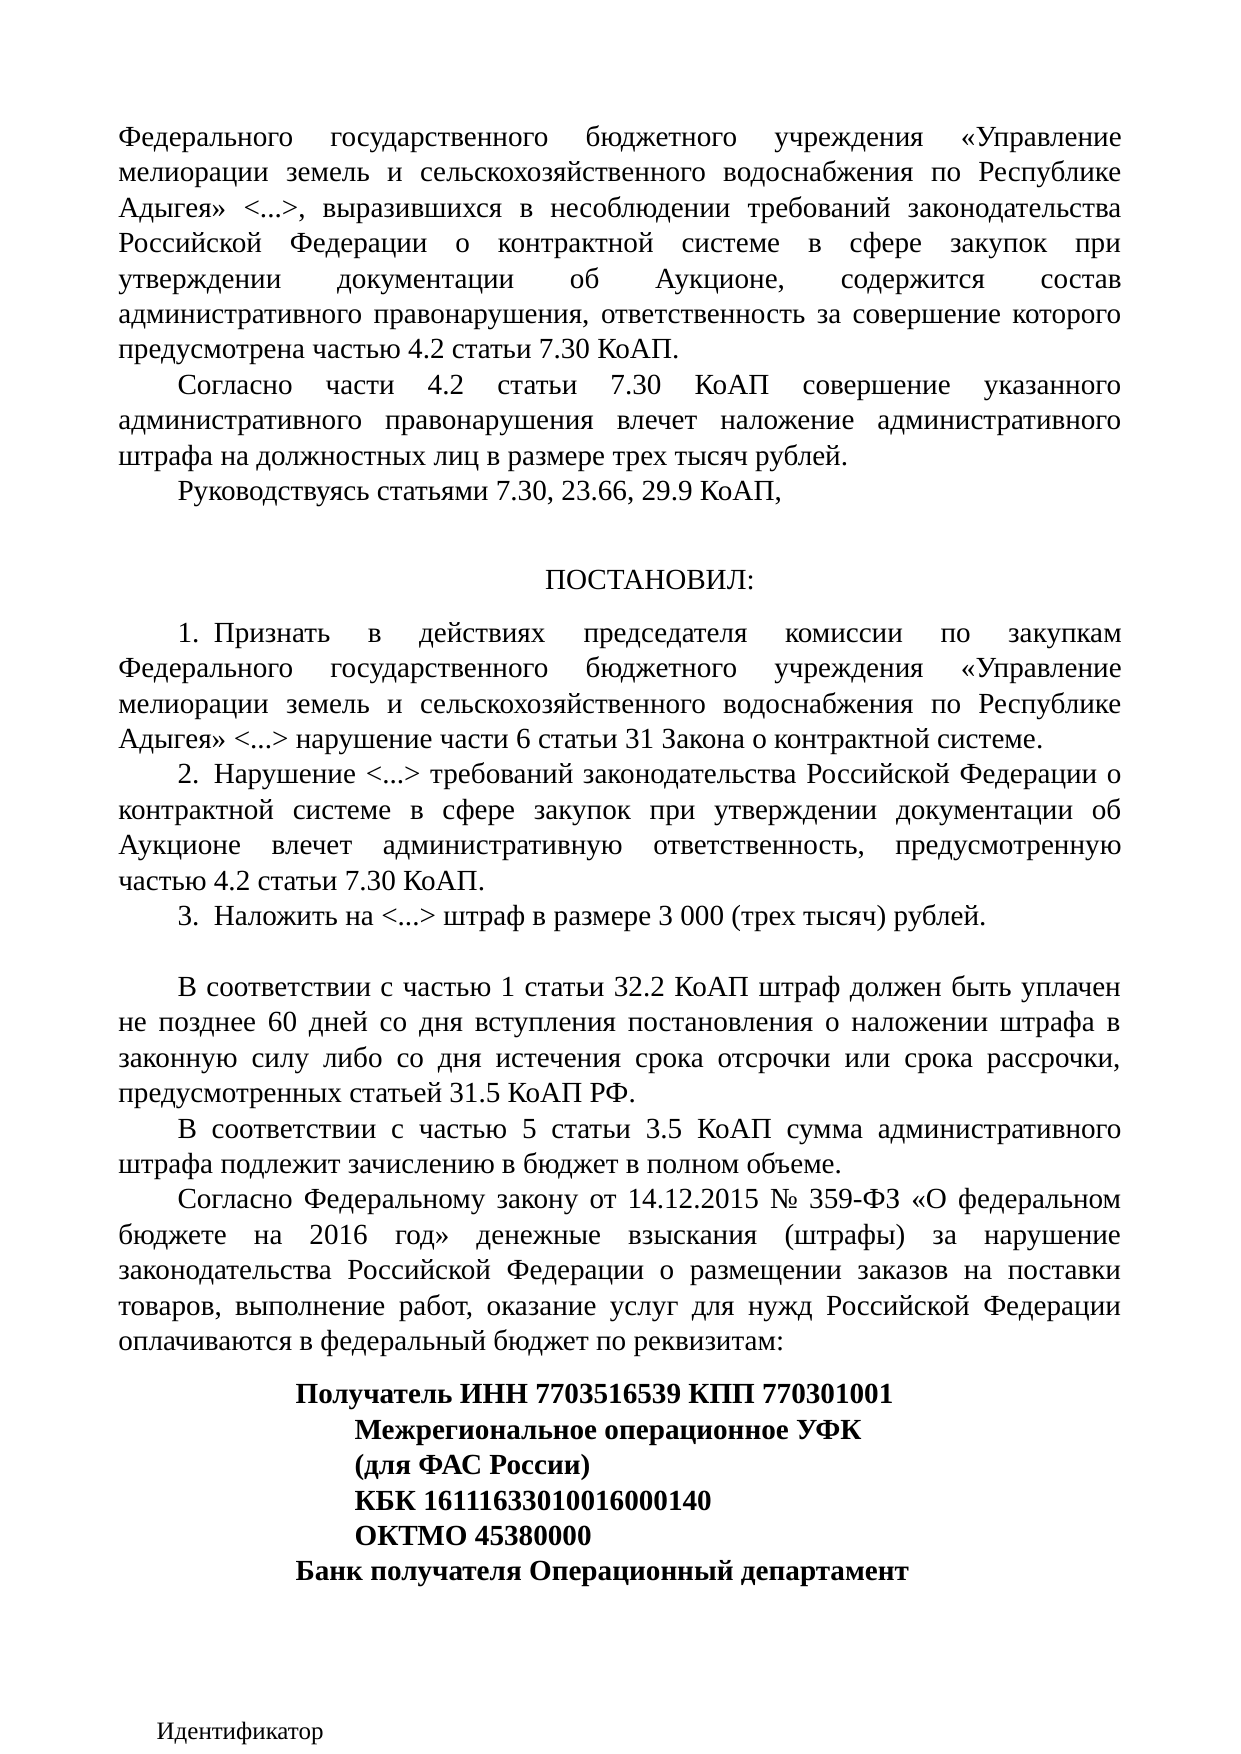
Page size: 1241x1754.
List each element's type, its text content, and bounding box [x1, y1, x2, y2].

text Межрегиональное операционное УФК [354, 1411, 1122, 1446]
text Согласно части 4.2 статьи 7.30 КоАП совершение указанного административного правонарушения влечет наложение административного штрафа на должностных лиц в размере трех тысяч рублей. [118, 366, 1122, 472]
text В соответствии с частью 5 статьи 3.5 КоАП сумма административного штрафа подлежит зачислению в бюджет в полном объеме. [118, 1110, 1122, 1181]
list Признать в действиях председателя комиссии по закупкам Федерального государственного бюджетного учреждения «Управление мелиорации земель и сельскохозяйственного водоснабжения по Республике Адыгея» <...> нарушение части 6 статьи 31 Закона о контрактной системе. [118, 614, 1122, 756]
text ПОСТАНОВИЛ: [118, 561, 1122, 596]
text (для ФАС России) [354, 1446, 1122, 1482]
list Нарушение <...> требований законодательства Российской Федерации о контрактной системе в сфере закупок при утверждении документации об Аукционе влечет административную ответственность, предусмотренную частью 4.2 статьи 7.30 КоАП. [118, 756, 1122, 897]
text Федерального государственного бюджетного учреждения «Управление мелиорации земель и сельскохозяйственного водоснабжения по Республике Адыгея» <...>, выразившихся в несоблюдении требований законодательства Российской Федерации о контрактной системе в сфере закупок при утверждении документации об Аукционе, содержится состав административного правонарушения, ответственность за совершение которого предусмотрена частью 4.2 статьи 7.30 КоАП. [118, 118, 1122, 366]
text Получатель ИНН 7703516539 КПП 770301001 [295, 1375, 1122, 1411]
text Банк получателя Операционный департамент [295, 1552, 1122, 1588]
text Руководствуясь статьями 7.30, 23.66, 29.9 КоАП, [118, 472, 1122, 508]
text ОКТМО 45380000 [354, 1517, 1122, 1552]
text Согласно Федеральному закону от 14.12.2015 № 359-ФЗ «О федеральном бюджете на 2016 год» денежные взыскания (штрафы) за нарушение законодательства Российской Федерации о размещении заказов на поставки товаров, выполнение работ, оказание услуг для нужд Российской Федерации оплачиваются в федеральный бюджет по реквизитам: [118, 1181, 1122, 1358]
text В соответствии с частью 1 статьи 32.2 КоАП штраф должен быть уплачен не позднее 60 дней со дня вступления постановления о наложении штрафа в законную силу либо со дня истечения срока отсрочки или срока рассрочки, предусмотренных статьей 31.5 КоАП РФ. [118, 968, 1122, 1110]
text КБК 16111633010016000140 [354, 1482, 1122, 1517]
list Наложить на <...> штраф в размере 3 000 (трех тысяч) рублей. [118, 897, 1122, 933]
